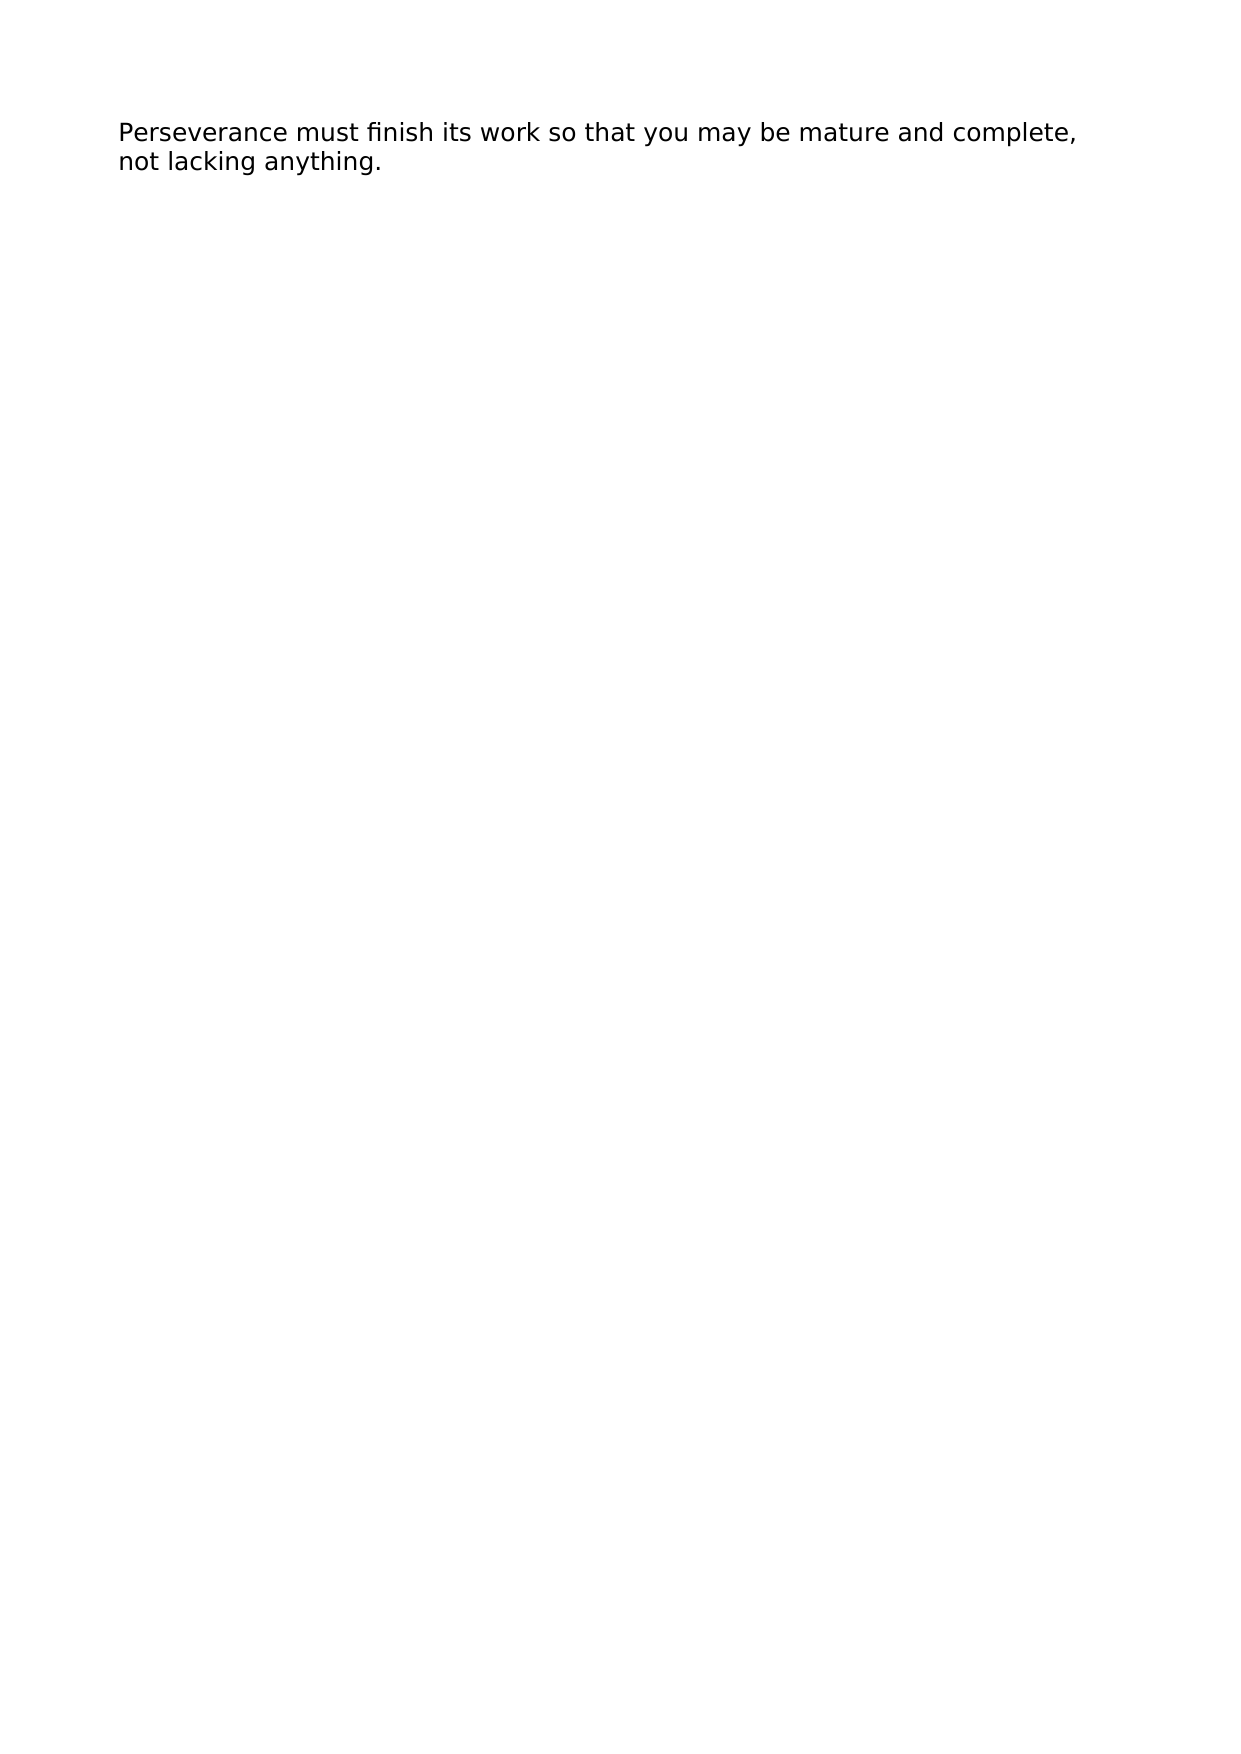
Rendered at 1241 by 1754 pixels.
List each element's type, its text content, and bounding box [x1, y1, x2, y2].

text Perseverance must finish its work so that you may be mature and complete, not lacking anything. [118, 118, 1122, 176]
